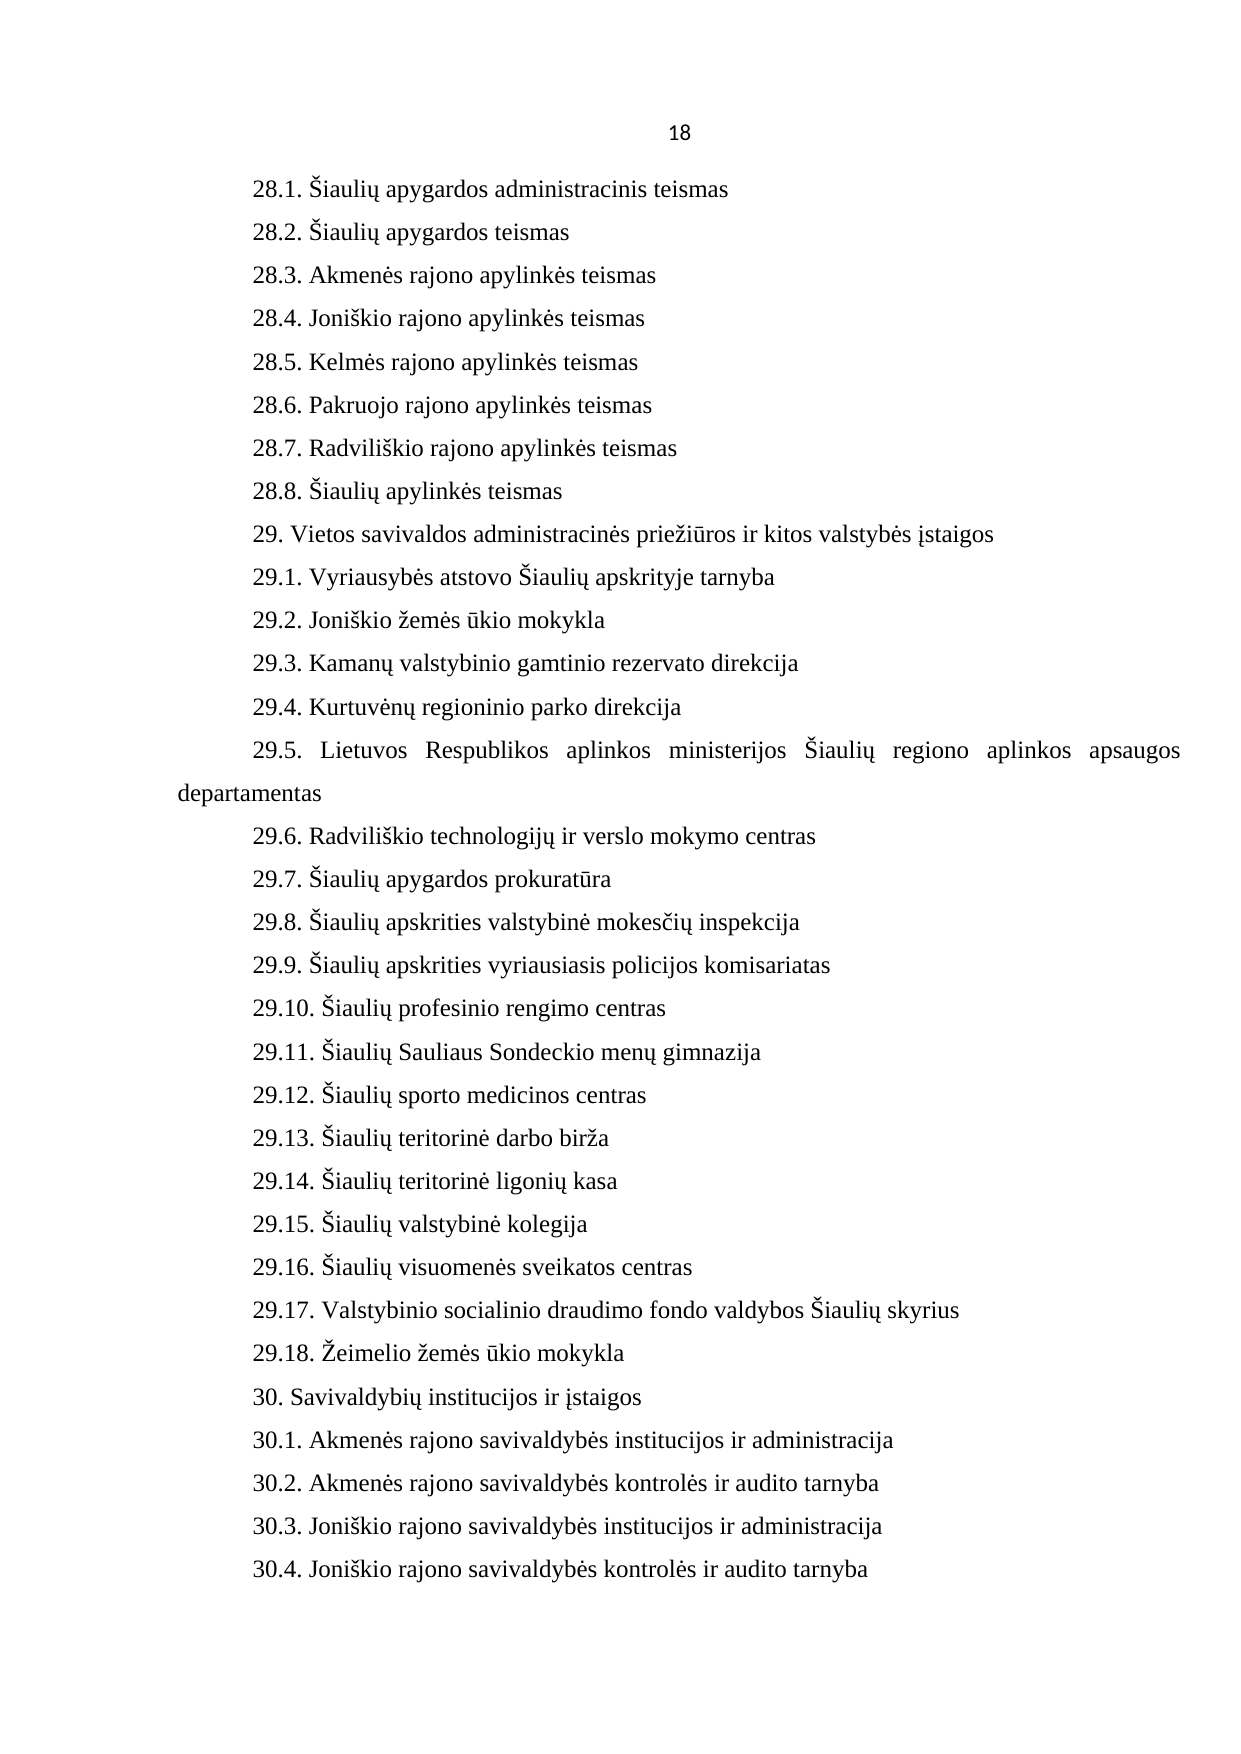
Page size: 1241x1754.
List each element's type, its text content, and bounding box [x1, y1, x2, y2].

text 28.8. Šiaulių apylinkės teismas [177, 476, 1181, 505]
text 29.15. Šiaulių valstybinė kolegija [177, 1209, 1181, 1238]
text 29.13. Šiaulių teritorinė darbo birža [177, 1123, 1181, 1152]
text 28.3. Akmenės rajono apylinkės teismas [177, 260, 1181, 289]
text 29.17. Valstybinio socialinio draudimo fondo valdybos Šiaulių skyrius [177, 1295, 1181, 1324]
text 29.12. Šiaulių sporto medicinos centras [177, 1080, 1181, 1108]
text 29.6. Radviliškio technologijų ir verslo mokymo centras [177, 821, 1181, 850]
text 28.1. Šiaulių apygardos administracinis teismas [177, 174, 1181, 203]
text 29.9. Šiaulių apskrities vyriausiasis policijos komisariatas [177, 950, 1181, 979]
text 28.4. Joniškio rajono apylinkės teismas [177, 303, 1181, 332]
text 29.3. Kamanų valstybinio gamtinio rezervato direkcija [177, 648, 1181, 677]
text 28.6. Pakruojo rajono apylinkės teismas [177, 390, 1181, 418]
text 29. Vietos savivaldos administracinės priežiūros ir kitos valstybės įstaigos [177, 519, 1181, 548]
text 29.16. Šiaulių visuomenės sveikatos centras [177, 1252, 1181, 1281]
text 29.2. Joniškio žemės ūkio mokykla [177, 605, 1181, 634]
text 29.18. Žeimelio žemės ūkio mokykla [177, 1338, 1181, 1367]
text 30. Savivaldybių institucijos ir įstaigos [177, 1382, 1181, 1410]
text 30.4. Joniškio rajono savivaldybės kontrolės ir audito tarnyba [177, 1554, 1181, 1583]
text 29.11. Šiaulių Sauliaus Sondeckio menų gimnazija [177, 1037, 1181, 1065]
text 28.5. Kelmės rajono apylinkės teismas [177, 347, 1181, 375]
text 29.5. Lietuvos Respublikos aplinkos ministerijos Šiaulių regiono aplinkos apsaugos departamentas [177, 735, 1181, 807]
text 29.14. Šiaulių teritorinė ligonių kasa [177, 1166, 1181, 1195]
text 28.7. Radviliškio rajono apylinkės teismas [177, 433, 1181, 462]
text 30.1. Akmenės rajono savivaldybės institucijos ir administracija [177, 1425, 1181, 1453]
text 29.4. Kurtuvėnų regioninio parko direkcija [177, 692, 1181, 720]
text 29.7. Šiaulių apygardos prokuratūra [177, 864, 1181, 893]
text 29.8. Šiaulių apskrities valstybinė mokesčių inspekcija [177, 907, 1181, 936]
text 29.10. Šiaulių profesinio rengimo centras [177, 993, 1181, 1022]
text 30.3. Joniškio rajono savivaldybės institucijos ir administracija [177, 1511, 1181, 1540]
text 28.2. Šiaulių apygardos teismas [177, 217, 1181, 246]
text 29.1. Vyriausybės atstovo Šiaulių apskrityje tarnyba [177, 562, 1181, 591]
text 30.2. Akmenės rajono savivaldybės kontrolės ir audito tarnyba [177, 1468, 1181, 1497]
